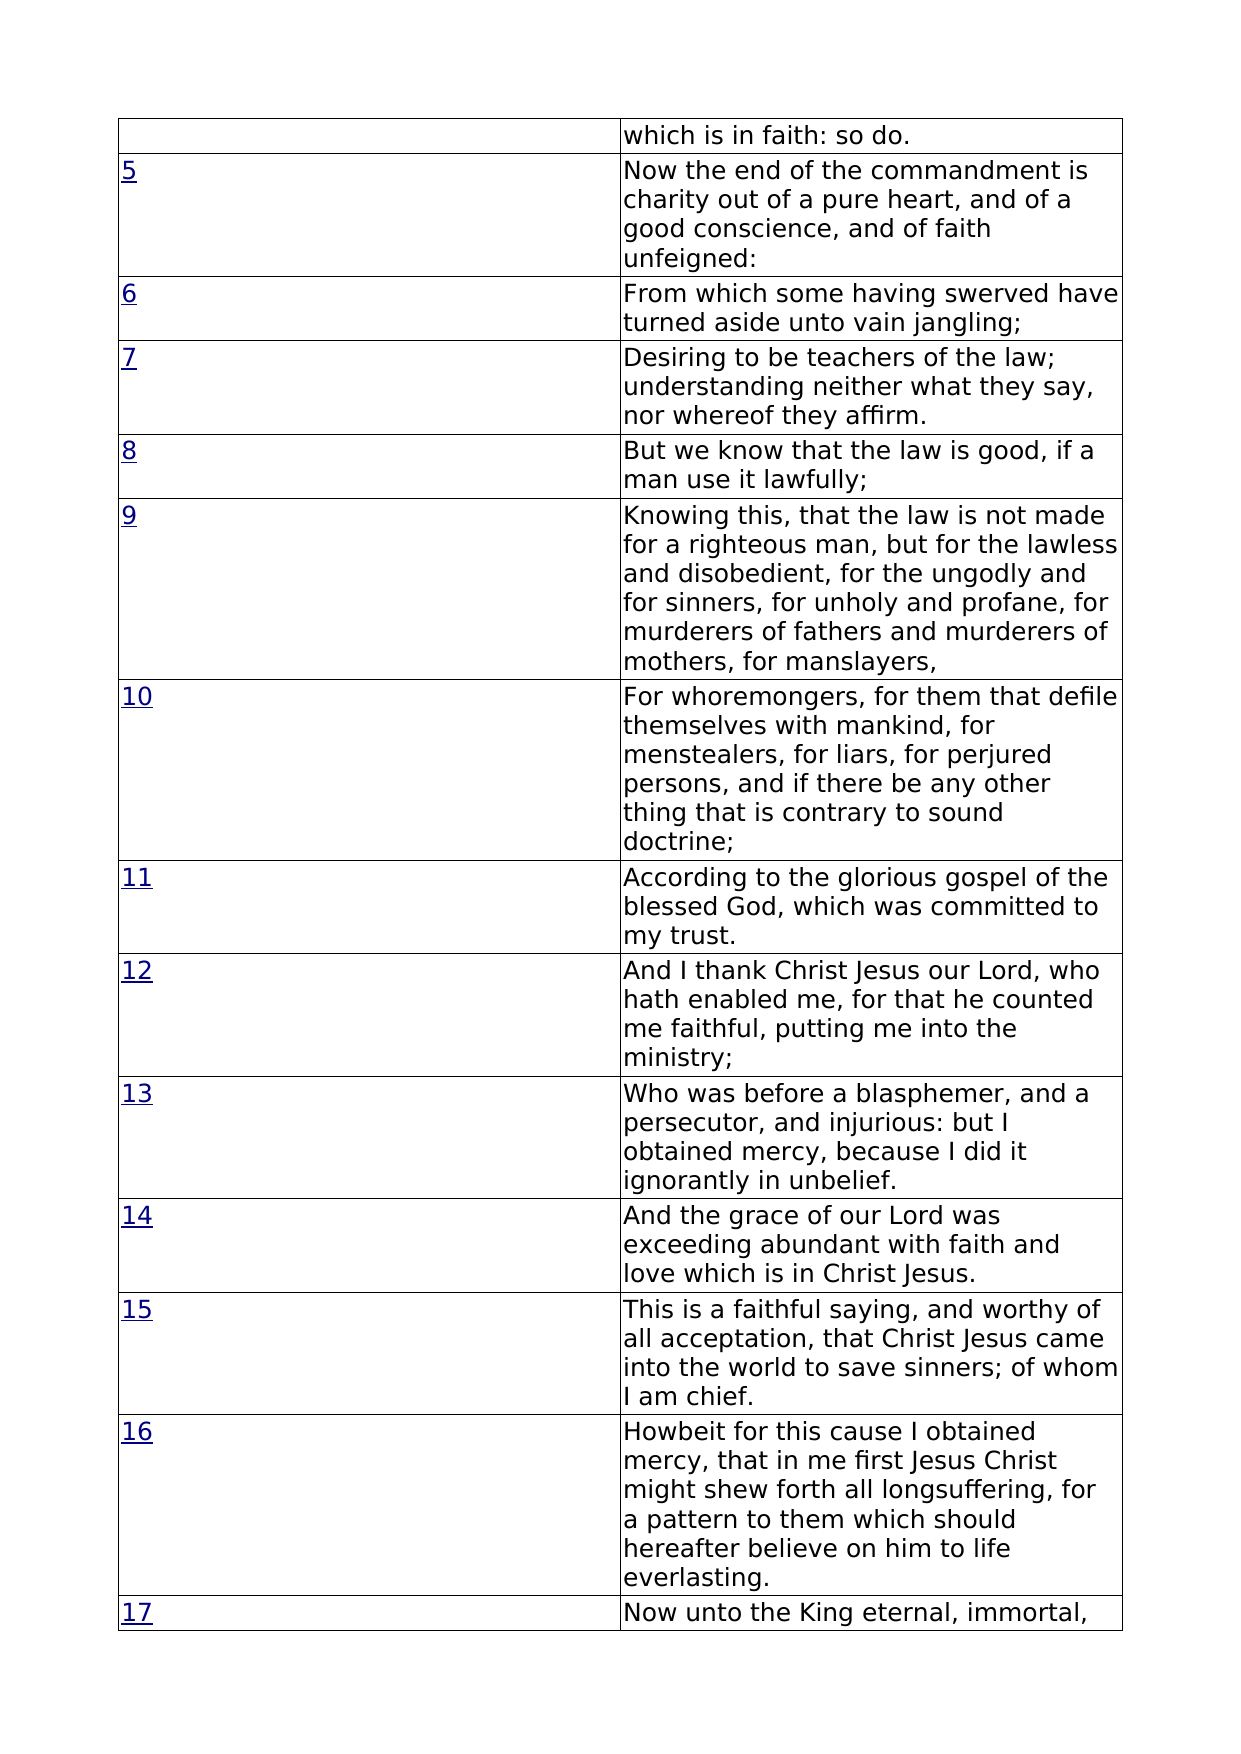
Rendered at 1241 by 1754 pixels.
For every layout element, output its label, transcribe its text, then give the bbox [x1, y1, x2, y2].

table_cell which is in faith: so do. [621, 119, 1122, 153]
table_cell 7 [119, 341, 620, 433]
table_cell But we know that the law is good, if a man use it lawfully; [621, 435, 1122, 498]
table_cell 11 [119, 861, 620, 953]
table_cell Who was before a blasphemer, and a persecutor, and injurious: but I obtained mercy, because I did it ignorantly in unbelief. [621, 1077, 1122, 1198]
table_cell Now the end of the commandment is charity out of a pure heart, and of a good conscience, and of faith unfeigned: [621, 154, 1122, 276]
table_cell 5 [119, 154, 620, 276]
table_cell From which some having swerved have turned aside unto vain jangling; [621, 277, 1122, 340]
table_cell Now unto the King eternal, immortal, [621, 1596, 1122, 1630]
table_cell [119, 119, 620, 153]
table_cell 12 [119, 954, 620, 1076]
table_cell 6 [119, 277, 620, 340]
table_cell 10 [119, 680, 620, 860]
table_cell Knowing this, that the law is not made for a righteous man, but for the lawless and disobedient, for the ungodly and for sinners, for unholy and profane, for murderers of fathers and murderers of mothers, for manslayers, [621, 499, 1122, 679]
table_cell 8 [119, 435, 620, 498]
table_cell For whoremongers, for them that defile themselves with mankind, for menstealers, for liars, for perjured persons, and if there be any other thing that is contrary to sound doctrine; [621, 680, 1122, 860]
table_cell According to the glorious gospel of the blessed God, which was committed to my trust. [621, 861, 1122, 953]
table_cell And the grace of our Lord was exceeding abundant with faith and love which is in Christ Jesus. [621, 1199, 1122, 1292]
table_cell Desiring to be teachers of the law; understanding neither what they say, nor whereof they affirm. [621, 341, 1122, 433]
table_cell 16 [119, 1415, 620, 1595]
table_cell 17 [119, 1596, 620, 1630]
table_cell 15 [119, 1293, 620, 1414]
table_cell 14 [119, 1199, 620, 1292]
table_cell Howbeit for this cause I obtained mercy, that in me first Jesus Christ might shew forth all longsuffering, for a pattern to them which should hereafter believe on him to life everlasting. [621, 1415, 1122, 1595]
table_cell 13 [119, 1077, 620, 1198]
table_cell And I thank Christ Jesus our Lord, who hath enabled me, for that he counted me faithful, putting me into the ministry; [621, 954, 1122, 1076]
table_cell 9 [119, 499, 620, 679]
table_cell This is a faithful saying, and worthy of all acceptation, that Christ Jesus came into the world to save sinners; of whom I am chief. [621, 1293, 1122, 1414]
